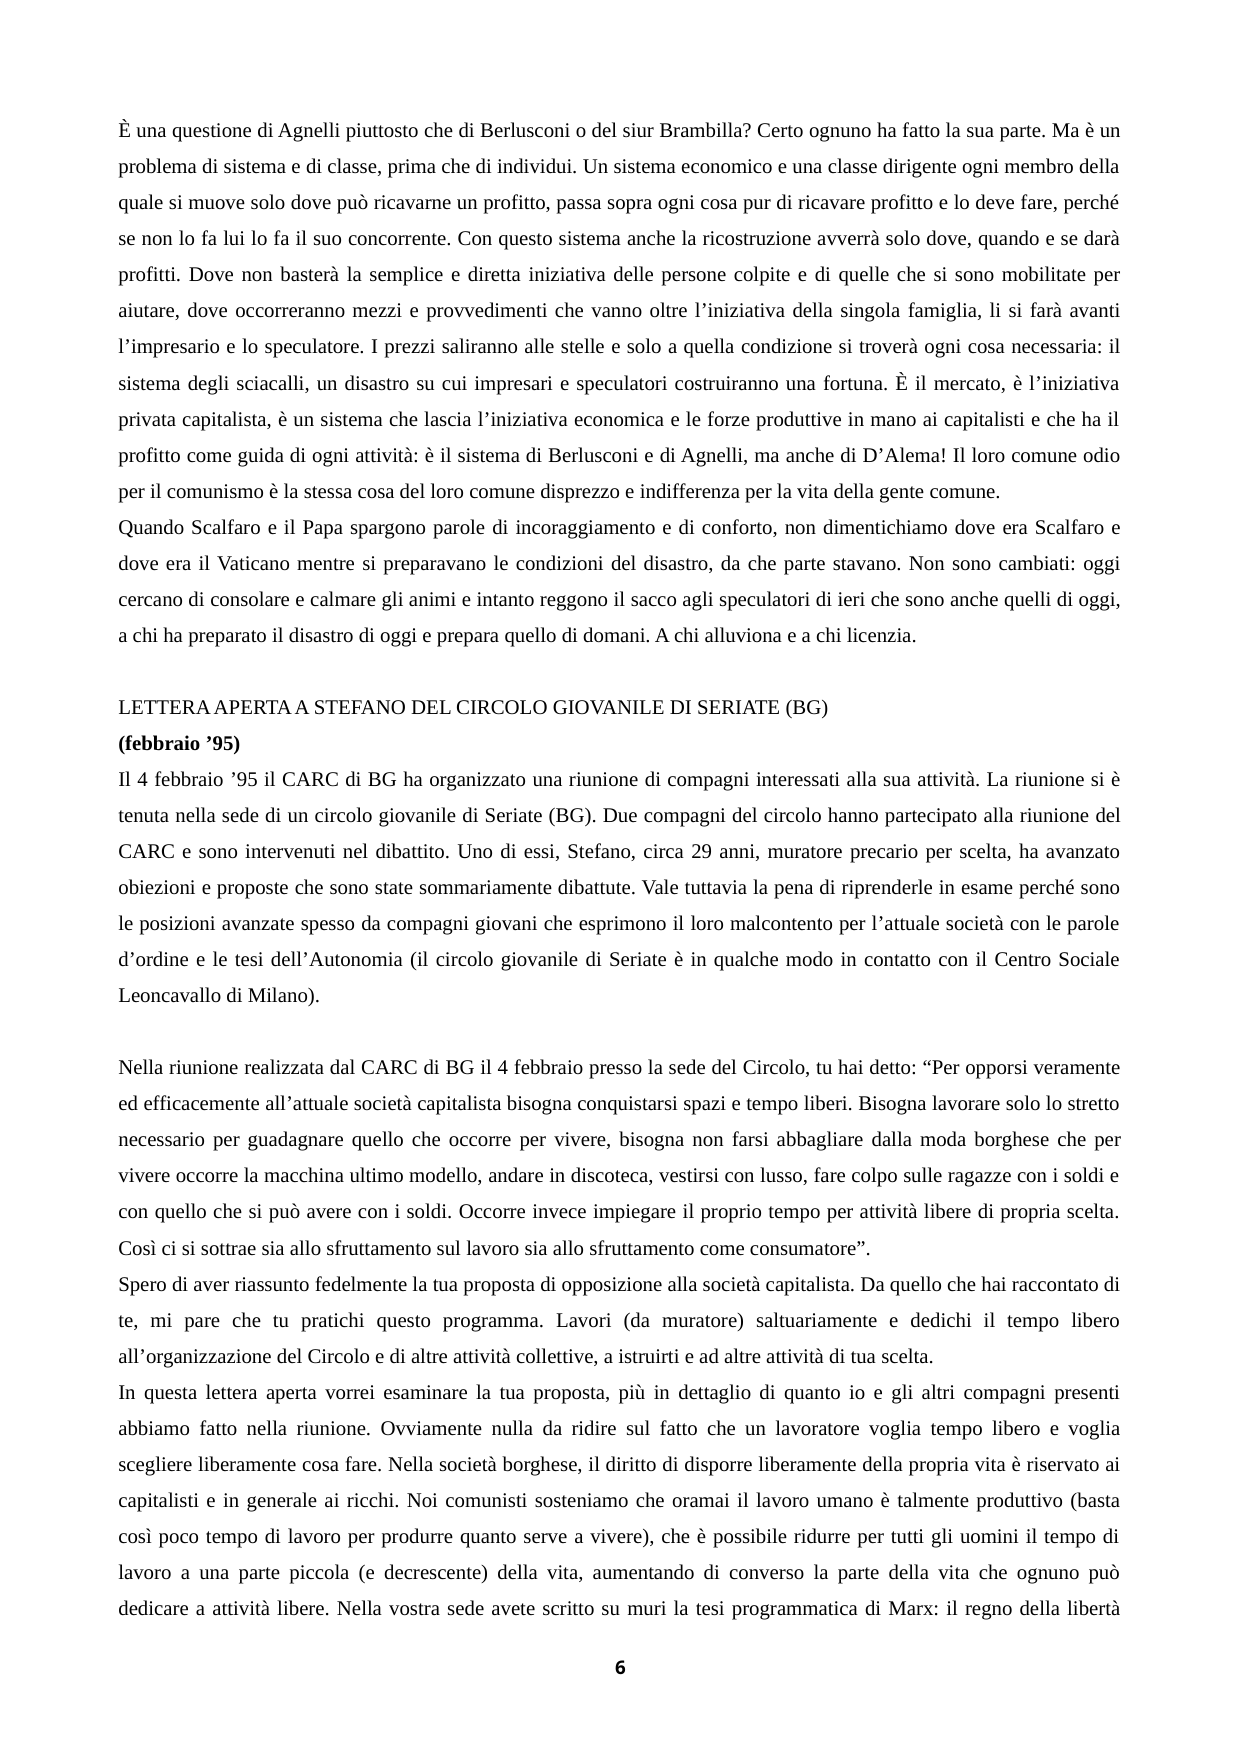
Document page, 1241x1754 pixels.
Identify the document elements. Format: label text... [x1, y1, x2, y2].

text Spero di aver riassunto fedelmente la tua proposta di opposizione alla società capitalista. Da quello che hai raccontato di te, mi pare che tu pratichi questo programma. Lavori (da muratore) saltuariamente e dedichi il tempo libero all’organizzazione del Circolo e di altre attività collettive, a istruirti e ad altre attività di tua scelta. [118, 1271, 1122, 1368]
text (febbraio ’95) [118, 731, 1122, 755]
text Quando Scalfaro e il Papa spargono parole di incoraggiamento e di conforto, non dimentichiamo dove era Scalfaro e dove era il Vaticano mentre si preparavano le condizioni del disastro, da che parte stavano. Non sono cambiati: oggi cercano di consolare e calmare gli animi e intanto reggono il sacco agli speculatori di ieri che sono anche quelli di oggi, a chi ha preparato il disastro di oggi e prepara quello di domani. A chi alluviona e a chi licenzia. [118, 514, 1122, 647]
text LETTERA APERTA A STEFANO DEL CIRCOLO GIOVANILE DI SERIATE (BG) [118, 695, 1122, 719]
text Nella riunione realizzata dal CARC di BG il 4 febbraio presso la sede del Circolo, tu hai detto: “Per opporsi veramente ed efficacemente all’attuale società capitalista bisogna conquistarsi spazi e tempo liberi. Bisogna lavorare solo lo stretto necessario per guadagnare quello che occorre per vivere, bisogna non farsi abbagliare dalla moda borghese che per vivere occorre la macchina ultimo modello, andare in discoteca, vestirsi con lusso, fare colpo sulle ragazze con i soldi e con quello che si può avere con i soldi. Occorre invece impiegare il proprio tempo per attività libere di propria scelta. Così ci si sottrae sia allo sfruttamento sul lavoro sia allo sfruttamento come consumatore”. [118, 1055, 1122, 1259]
text In questa lettera aperta vorrei esaminare la tua proposta, più in dettaglio di quanto io e gli altri compagni presenti abbiamo fatto nella riunione. Ovviamente nulla da ridire sul fatto che un lavoratore voglia tempo libero e voglia scegliere liberamente cosa fare. Nella società borghese, il diritto di disporre liberamente della propria vita è riservato ai capitalisti e in generale ai ricchi. Noi comunisti sosteniamo che oramai il lavoro umano è talmente produttivo (basta così poco tempo di lavoro per produrre quanto serve a vivere), che è possibile ridurre per tutti gli uomini il tempo di lavoro a una parte piccola (e decrescente) della vita, aumentando di converso la parte della vita che ognuno può dedicare a attività libere. Nella vostra sede avete scritto su muri la tesi programmatica di Marx: il regno della libertà [118, 1379, 1122, 1620]
text È una questione di Agnelli piuttosto che di Berlusconi o del siur Brambilla? Certo ognuno ha fatto la sua parte. Ma è un problema di sistema e di classe, prima che di individui. Un sistema economico e una classe dirigente ogni membro della quale si muove solo dove può ricavarne un profitto, passa sopra ogni cosa pur di ricavare profitto e lo deve fare, perché se non lo fa lui lo fa il suo concorrente. Con questo sistema anche la ricostruzione avverrà solo dove, quando e se darà profitti. Dove non basterà la semplice e diretta iniziativa delle persone colpite e di quelle che si sono mobilitate per aiutare, dove occorreranno mezzi e provvedimenti che vanno oltre l’iniziativa della singola famiglia, li si farà avanti l’impresario e lo speculatore. I prezzi saliranno alle stelle e solo a quella condizione si troverà ogni cosa necessaria: il sistema degli sciacalli, un disastro su cui impresari e speculatori costruiranno una fortuna. È il mercato, è l’iniziativa privata capitalista, è un sistema che lascia l’iniziativa economica e le forze produttive in mano ai capitalisti e che ha il profitto come guida di ogni attività: è il sistema di Berlusconi e di Agnelli, ma anche di D’Alema! Il loro comune odio per il comunismo è la stessa cosa del loro comune disprezzo e indifferenza per la vita della gente comune. [118, 118, 1122, 503]
text Il 4 febbraio ’95 il CARC di BG ha organizzato una riunione di compagni interessati alla sua attività. La riunione si è tenuta nella sede di un circolo giovanile di Seriate (BG). Due compagni del circolo hanno partecipato alla riunione del CARC e sono intervenuti nel dibattito. Uno di essi, Stefano, circa 29 anni, muratore precario per scelta, ha avanzato obiezioni e proposte che sono state sommariamente dibattute. Vale tuttavia la pena di riprenderle in esame perché sono le posizioni avanzate spesso da compagni giovani che esprimono il loro malcontento per l’attuale società con le parole d’ordine e le tesi dell’Autonomia (il circolo giovanile di Seriate è in qualche modo in contatto con il Centro Sociale Leoncavallo di Milano). [118, 767, 1122, 1007]
